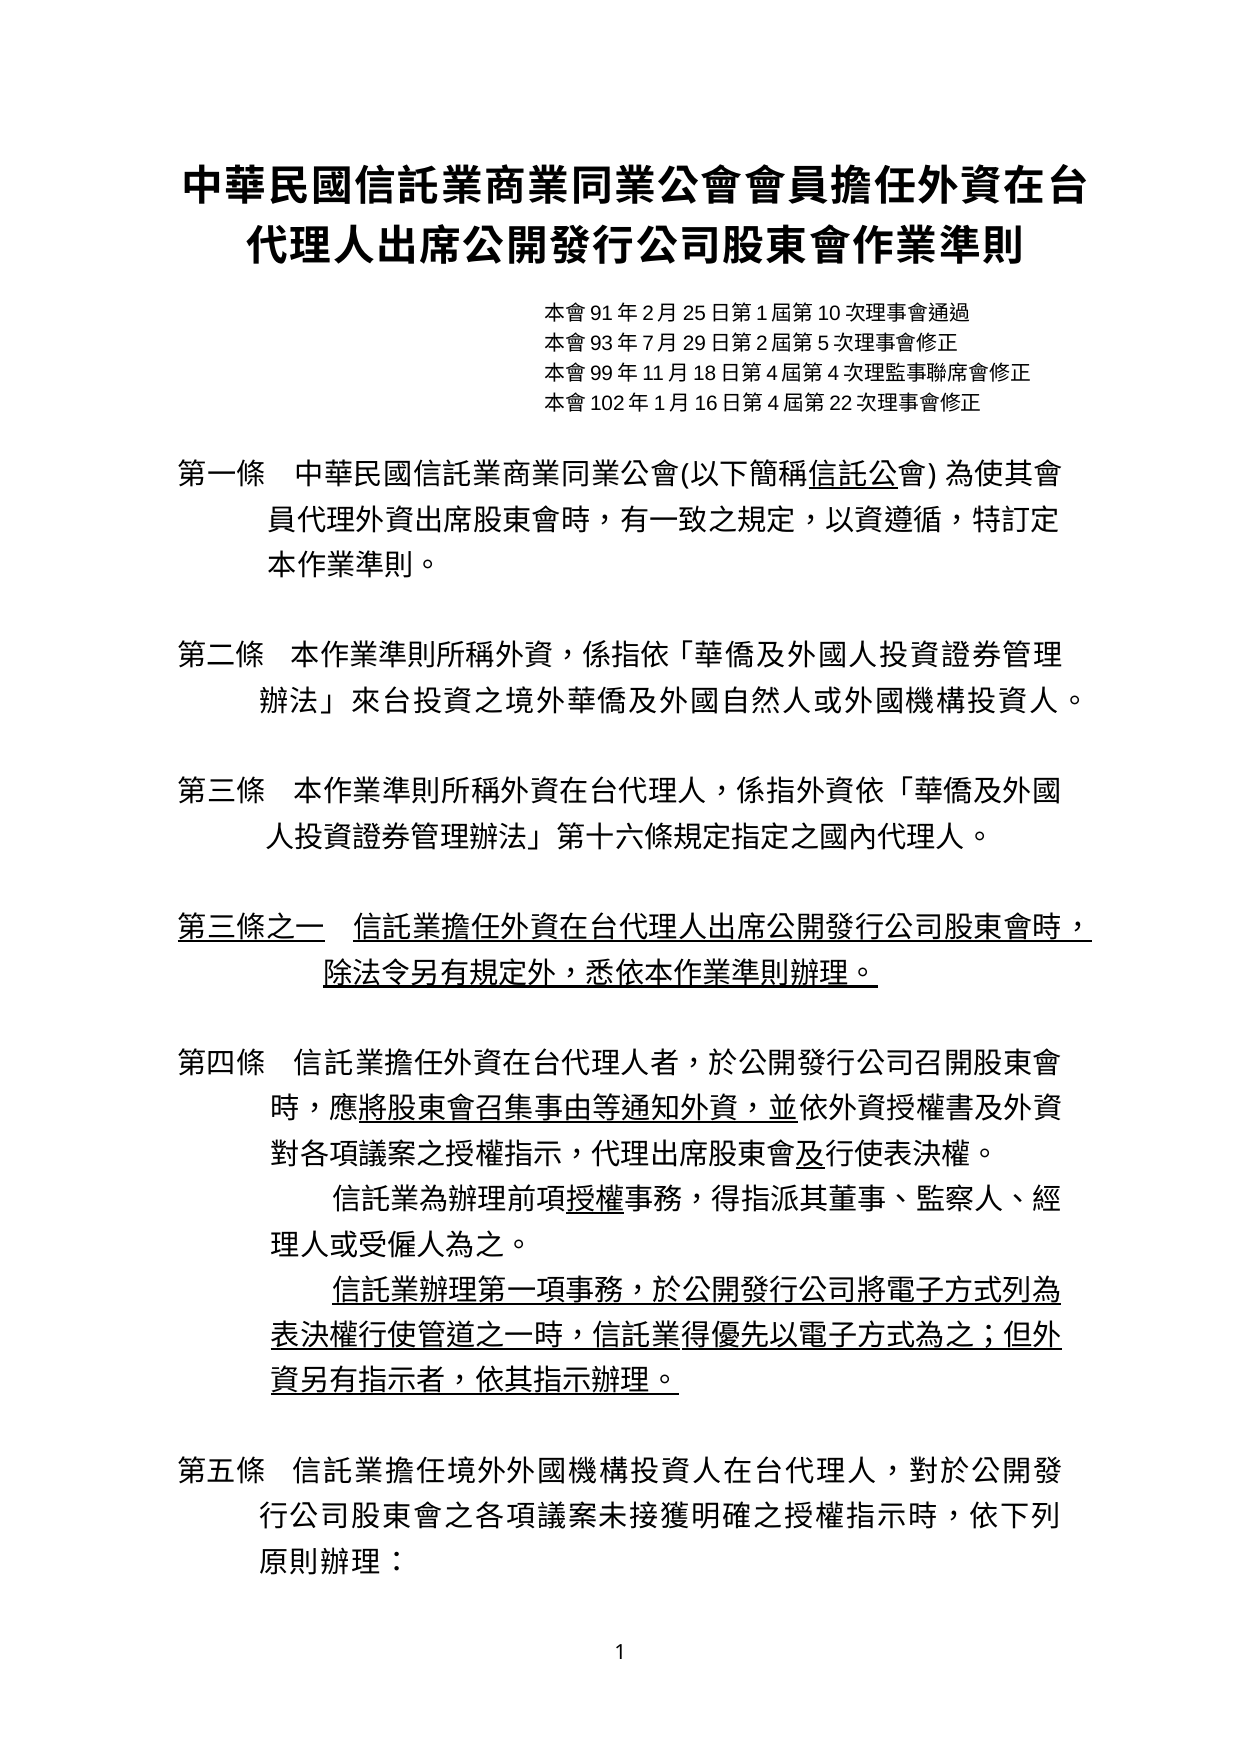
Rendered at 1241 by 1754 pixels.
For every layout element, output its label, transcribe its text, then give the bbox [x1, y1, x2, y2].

text 第五條 信託業擔任境外外國機構投資人在台代理人，對於公開發行公司股東會之各項議案未接獲明確之授權指示時，依下列原則辦理： [177, 1446, 1063, 1582]
text 第二條 本作業準則所稱外資，係指依「華僑及外國人投資證券管理辦法」來台投資之境外華僑及外國自然人或外國機構投資人。 [177, 631, 1063, 721]
text 第四條 信託業擔任外資在台代理人者，於公開發行公司召開股東會時，應將股東會召集事由等通知外資，並依外資授權書及外資對各項議案之授權指示，代理出席股東會及行使表決權。 [177, 1038, 1063, 1174]
text 本會93年7月29日第2屆第5次理事會修正 [544, 326, 1063, 356]
text 第一條 中華民國信託業商業同業公會(以下簡稱信託公會) 為使其會員代理外資出席股東會時，有一致之規定，以資遵循，特訂定本作業準則。 [177, 449, 1063, 585]
text 本會99年11月18日第4屆第4次理監事聯席會修正 [544, 356, 1063, 386]
text 第三條之一 信託業擔任外資在台代理人出席公開發行公司股東會時，除法令另有規定外，悉依本作業準則辦理。 [177, 902, 1063, 993]
text 本會102年1月16日第4屆第22次理事會修正 [544, 386, 1063, 417]
text 本會91年2月25日第1屆第10次理事會通過 [544, 296, 1063, 326]
text 第三條 本作業準則所稱外資在台代理人，係指外資依「華僑及外國人投資證券管理辦法」第十六條規定指定之國內代理人。 [177, 766, 1063, 857]
text 信託業為辦理前項授權事務，得指派其董事、監察人、經理人或受僱人為之。 [271, 1174, 1063, 1265]
text 信託業辦理第一項事務，於公開發行公司將電子方式列為表決權行使管道之一時，信託業得優先以電子方式為之；但外資另有指示者，依其指示辦理。 [271, 1265, 1063, 1401]
text 中華民國信託業商業同業公會會員擔任外資在台代理人出席公開發行公司股東會作業準則 [177, 152, 1094, 273]
